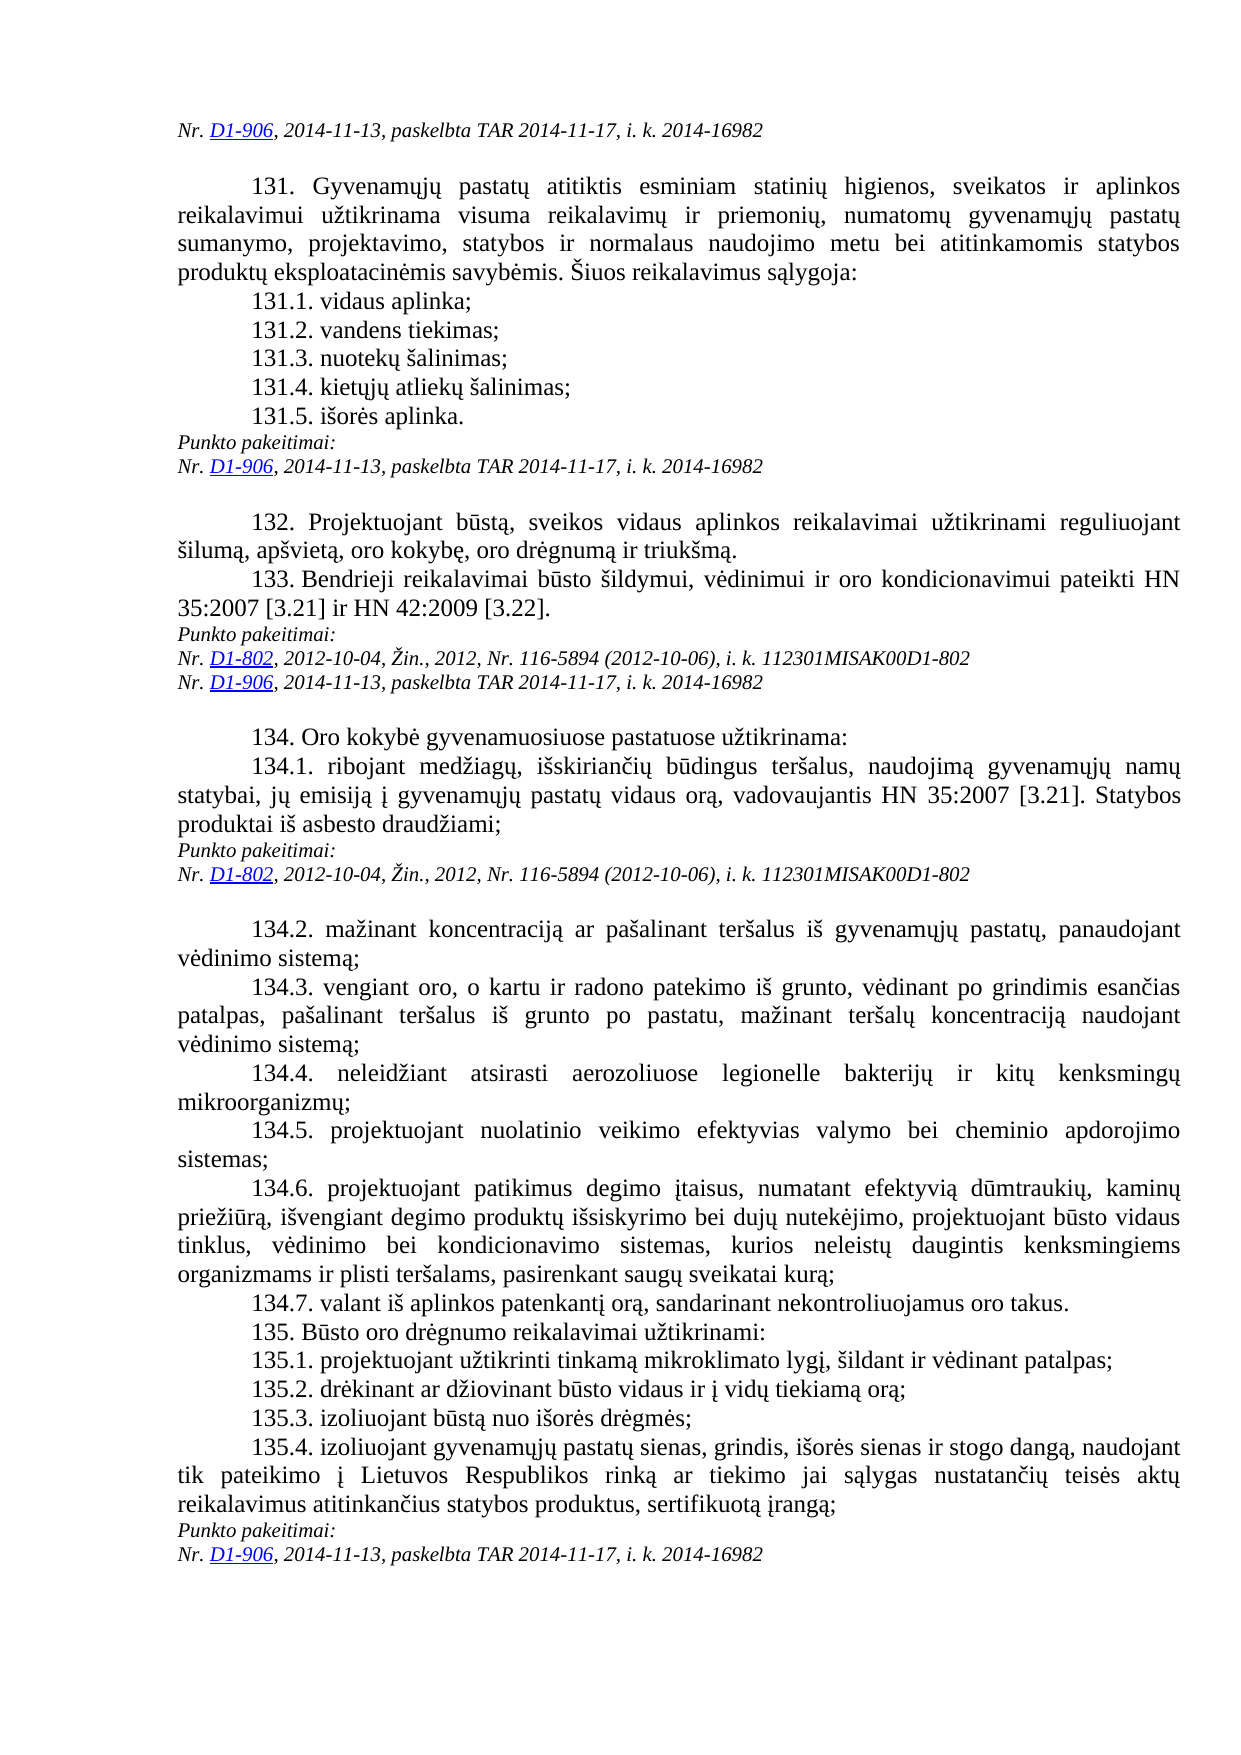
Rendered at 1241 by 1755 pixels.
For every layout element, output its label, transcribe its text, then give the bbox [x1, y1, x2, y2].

text 131.5. išorės aplinka. [177, 401, 1181, 430]
text Punkto pakeitimai: [177, 622, 1181, 646]
text 131.4. kietųjų atliekų šalinimas; [177, 372, 1181, 401]
text 135.1. projektuojant užtikrinti tinkamą mikroklimato lygį, šildant ir vėdinant patalpas; [177, 1346, 1181, 1374]
text 131.3. nuotekų šalinimas; [177, 343, 1181, 372]
text 131.1. vidaus aplinka; [177, 286, 1181, 315]
text 133. Bendrieji reikalavimai būsto šildymui, vėdinimui ir oro kondicionavimui pateikti HN 35:2007 [3.21] ir HN 42:2009 [3.22]. [177, 564, 1181, 622]
text 134.2. mažinant koncentraciją ar pašalinant teršalus iš gyvenamųjų pastatų, panaudojant vėdinimo sistemą; [177, 914, 1181, 972]
text Nr. D1-906, 2014-11-13, paskelbta TAR 2014-11-17, i. k. 2014-16982 [177, 118, 1181, 142]
text Nr. D1-906, 2014-11-13, paskelbta TAR 2014-11-17, i. k. 2014-16982 [177, 670, 1181, 694]
text 135.2. drėkinant ar džiovinant būsto vidaus ir į vidų tiekiamą orą; [177, 1374, 1181, 1403]
text 134.3. vengiant oro, o kartu ir radono patekimo iš grunto, vėdinant po grindimis esančias patalpas, pašalinant teršalus iš grunto po pastatu, mažinant teršalų koncentraciją naudojant vėdinimo sistemą; [177, 972, 1181, 1058]
text 134. Oro kokybė gyvenamuosiuose pastatuose užtikrinama: [177, 722, 1181, 751]
text 135.4. izoliuojant gyvenamųjų pastatų sienas, grindis, išorės sienas ir stogo dangą, naudojant tik pateikimo į Lietuvos Respublikos rinką ar tiekimo jai sąlygas nustatančių teisės aktų reikalavimus atitinkančius statybos produktus, sertifikuotą įrangą; [177, 1432, 1181, 1518]
text 135.3. izoliuojant būstą nuo išorės drėgmės; [177, 1403, 1181, 1432]
text Nr. D1-906, 2014-11-13, paskelbta TAR 2014-11-17, i. k. 2014-16982 [177, 1542, 1181, 1566]
text 134.7. valant iš aplinkos patenkantį orą, sandarinant nekontroliuojamus oro takus. [177, 1288, 1181, 1317]
text 131. Gyvenamųjų pastatų atitiktis esminiam statinių higienos, sveikatos ir aplinkos reikalavimui užtikrinama visuma reikalavimų ir priemonių, numatomų gyvenamųjų pastatų sumanymo, projektavimo, statybos ir normalaus naudojimo metu bei atitinkamomis statybos produktų eksploatacinėmis savybėmis. Šiuos reikalavimus sąlygoja: [177, 171, 1181, 286]
text 134.4. neleidžiant atsirasti aerozoliuose legionelle bakterijų ir kitų kenksmingų mikroorganizmų; [177, 1058, 1181, 1116]
text 134.6. projektuojant patikimus degimo įtaisus, numatant efektyvią dūmtraukių, kaminų priežiūrą, išvengiant degimo produktų išsiskyrimo bei dujų nutekėjimo, projektuojant būsto vidaus tinklus, vėdinimo bei kondicionavimo sistemas, kurios neleistų daugintis kenksmingiems organizmams ir plisti teršalams, pasirenkant saugų sveikatai kurą; [177, 1173, 1181, 1288]
text 132. Projektuojant būstą, sveikos vidaus aplinkos reikalavimai užtikrinami reguliuojant šilumą, apšvietą, oro kokybę, oro drėgnumą ir triukšmą. [177, 507, 1181, 564]
text 131.2. vandens tiekimas; [177, 315, 1181, 343]
text 135. Būsto oro drėgnumo reikalavimai užtikrinami: [177, 1317, 1181, 1346]
text 134.5. projektuojant nuolatinio veikimo efektyvias valymo bei cheminio apdorojimo sistemas; [177, 1116, 1181, 1173]
text Punkto pakeitimai: [177, 430, 1181, 454]
text Punkto pakeitimai: [177, 837, 1181, 862]
text Punkto pakeitimai: [177, 1518, 1181, 1542]
text Nr. D1-906, 2014-11-13, paskelbta TAR 2014-11-17, i. k. 2014-16982 [177, 454, 1181, 478]
text Nr. D1-802, 2012-10-04, Žin., 2012, Nr. 116-5894 (2012-10-06), i. k. 112301MISAK00D1-802 [177, 862, 1181, 886]
text 134.1. ribojant medžiagų, išskiriančių būdingus teršalus, naudojimą gyvenamųjų namų statybai, jų emisiją į gyvenamųjų pastatų vidaus orą, vadovaujantis HN 35:2007 [3.21]. Statybos produktai iš asbesto draudžiami; [177, 751, 1181, 837]
text Nr. D1-802, 2012-10-04, Žin., 2012, Nr. 116-5894 (2012-10-06), i. k. 112301MISAK00D1-802 [177, 646, 1181, 670]
